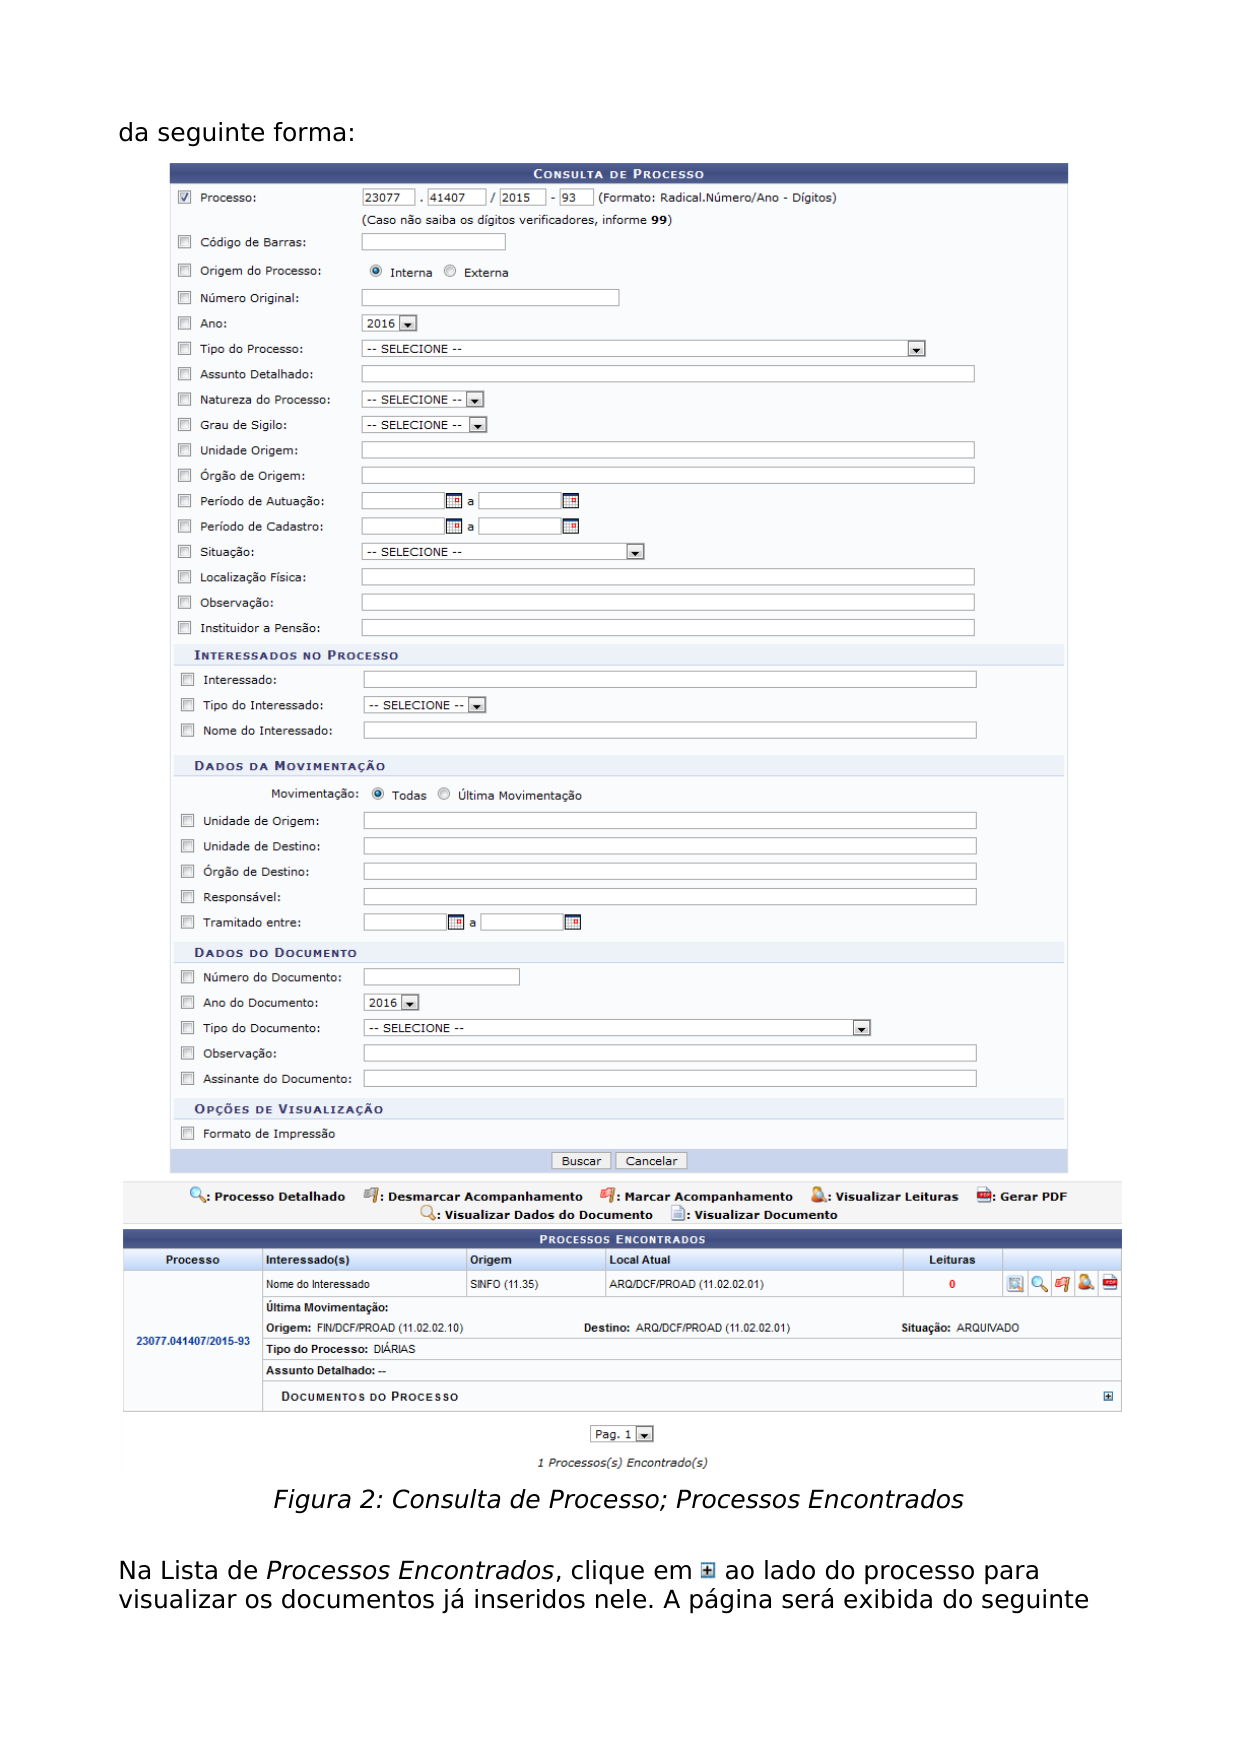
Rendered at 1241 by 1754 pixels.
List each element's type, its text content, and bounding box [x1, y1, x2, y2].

picture [118, 159, 1123, 1486]
text Figura 2: Consulta de Processo; Processos Encontrados [118, 1486, 1122, 1514]
picture [700, 1562, 717, 1580]
text da seguinte forma: [118, 118, 1122, 147]
text Na Lista de Processos Encontrados, clique em ao lado do processo para visualizar os documentos já inseridos nele. A página será exibida do seguinte [118, 1556, 1122, 1614]
